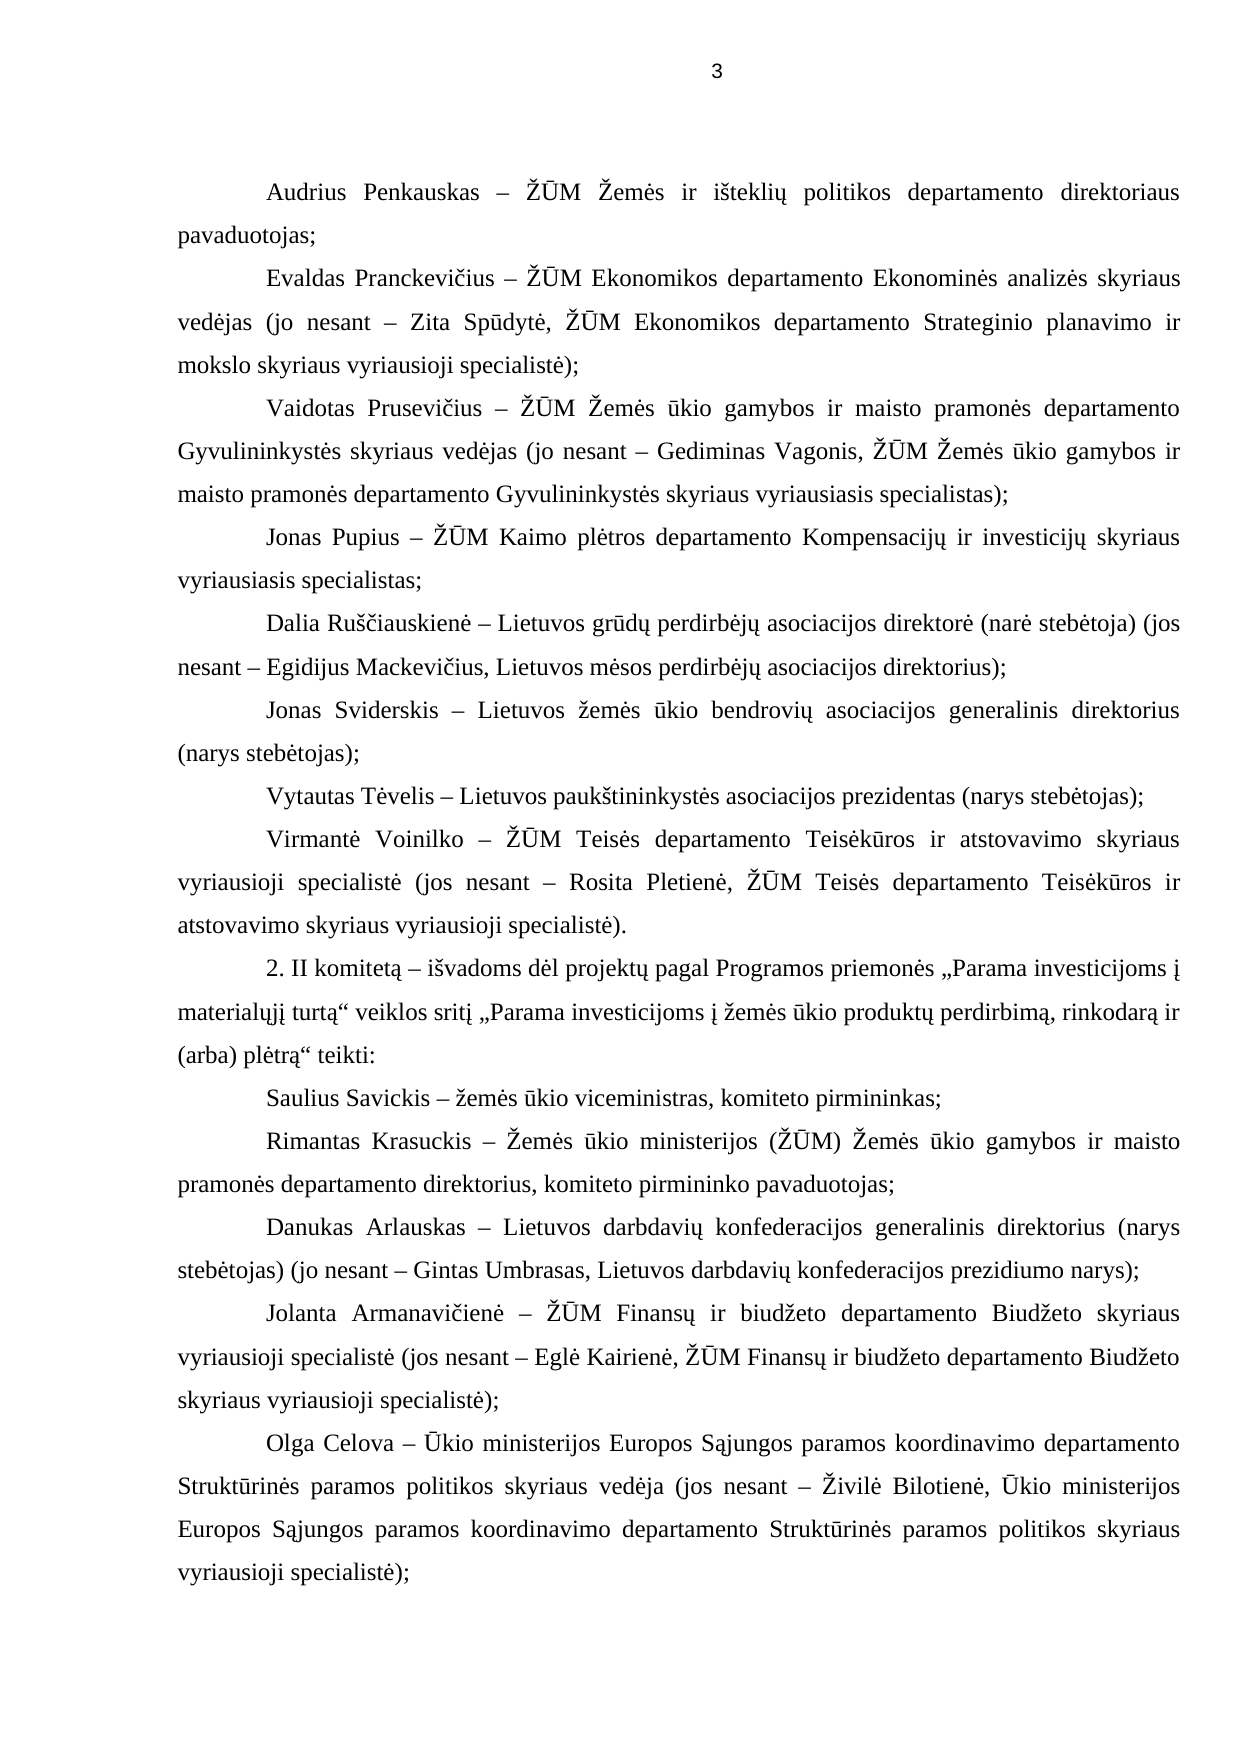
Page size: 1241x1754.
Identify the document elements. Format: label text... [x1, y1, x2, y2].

text Evaldas Pranckevičius – ŽŪM Ekonomikos departamento Ekonominės analizės skyriaus vedėjas (jo nesant – Zita Spūdytė, ŽŪM Ekonomikos departamento Strateginio planavimo ir mokslo skyriaus vyriausioji specialistė); [177, 263, 1181, 378]
text Vytautas Tėvelis – Lietuvos paukštininkystės asociacijos prezidentas (narys stebėtojas); [177, 781, 1181, 810]
text Saulius Savickis – žemės ūkio viceministras, komiteto pirmininkas; [177, 1083, 1181, 1112]
text Danukas Arlauskas – Lietuvos darbdavių konfederacijos generalinis direktorius (narys stebėtojas) (jo nesant – Gintas Umbrasas, Lietuvos darbdavių konfederacijos prezidiumo narys); [177, 1212, 1181, 1284]
text Vaidotas Prusevičius – ŽŪM Žemės ūkio gamybos ir maisto pramonės departamento Gyvulininkystės skyriaus vedėjas (jo nesant – Gediminas Vagonis, ŽŪM Žemės ūkio gamybos ir maisto pramonės departamento Gyvulininkystės skyriaus vyriausiasis specialistas); [177, 393, 1181, 508]
text Dalia Ruščiauskienė – Lietuvos grūdų perdirbėjų asociacijos direktorė (narė stebėtoja) (jos nesant – Egidijus Mackevičius, Lietuvos mėsos perdirbėjų asociacijos direktorius); [177, 608, 1181, 680]
text 2. II komitetą – išvadoms dėl projektų pagal Programos priemonės „Parama investicijoms į materialųjį turtą“ veiklos sritį „Parama investicijoms į žemės ūkio produktų perdirbimą, rinkodarą ir (arba) plėtrą“ teikti: [177, 953, 1181, 1068]
text Jolanta Armanavičienė – ŽŪM Finansų ir biudžeto departamento Biudžeto skyriaus vyriausioji specialistė (jos nesant – Eglė Kairienė, ŽŪM Finansų ir biudžeto departamento Biudžeto skyriaus vyriausioji specialistė); [177, 1298, 1181, 1413]
text Rimantas Krasuckis – Žemės ūkio ministerijos (ŽŪM) Žemės ūkio gamybos ir maisto pramonės departamento direktorius, komiteto pirmininko pavaduotojas; [177, 1126, 1181, 1198]
text Olga Celova – Ūkio ministerijos Europos Sąjungos paramos koordinavimo departamento Struktūrinės paramos politikos skyriaus vedėja (jos nesant – Živilė Bilotienė, Ūkio ministerijos Europos Sąjungos paramos koordinavimo departamento Struktūrinės paramos politikos skyriaus vyriausioji specialistė); [177, 1428, 1181, 1586]
text Virmantė Voinilko – ŽŪM Teisės departamento Teisėkūros ir atstovavimo skyriaus vyriausioji specialistė (jos nesant – Rosita Pletienė, ŽŪM Teisės departamento Teisėkūros ir atstovavimo skyriaus vyriausioji specialistė). [177, 824, 1181, 939]
text Jonas Pupius – ŽŪM Kaimo plėtros departamento Kompensacijų ir investicijų skyriaus vyriausiasis specialistas; [177, 522, 1181, 594]
text Jonas Sviderskis – Lietuvos žemės ūkio bendrovių asociacijos generalinis direktorius (narys stebėtojas); [177, 695, 1181, 767]
text Audrius Penkauskas – ŽŪM Žemės ir išteklių politikos departamento direktoriaus pavaduotojas; [177, 177, 1181, 249]
